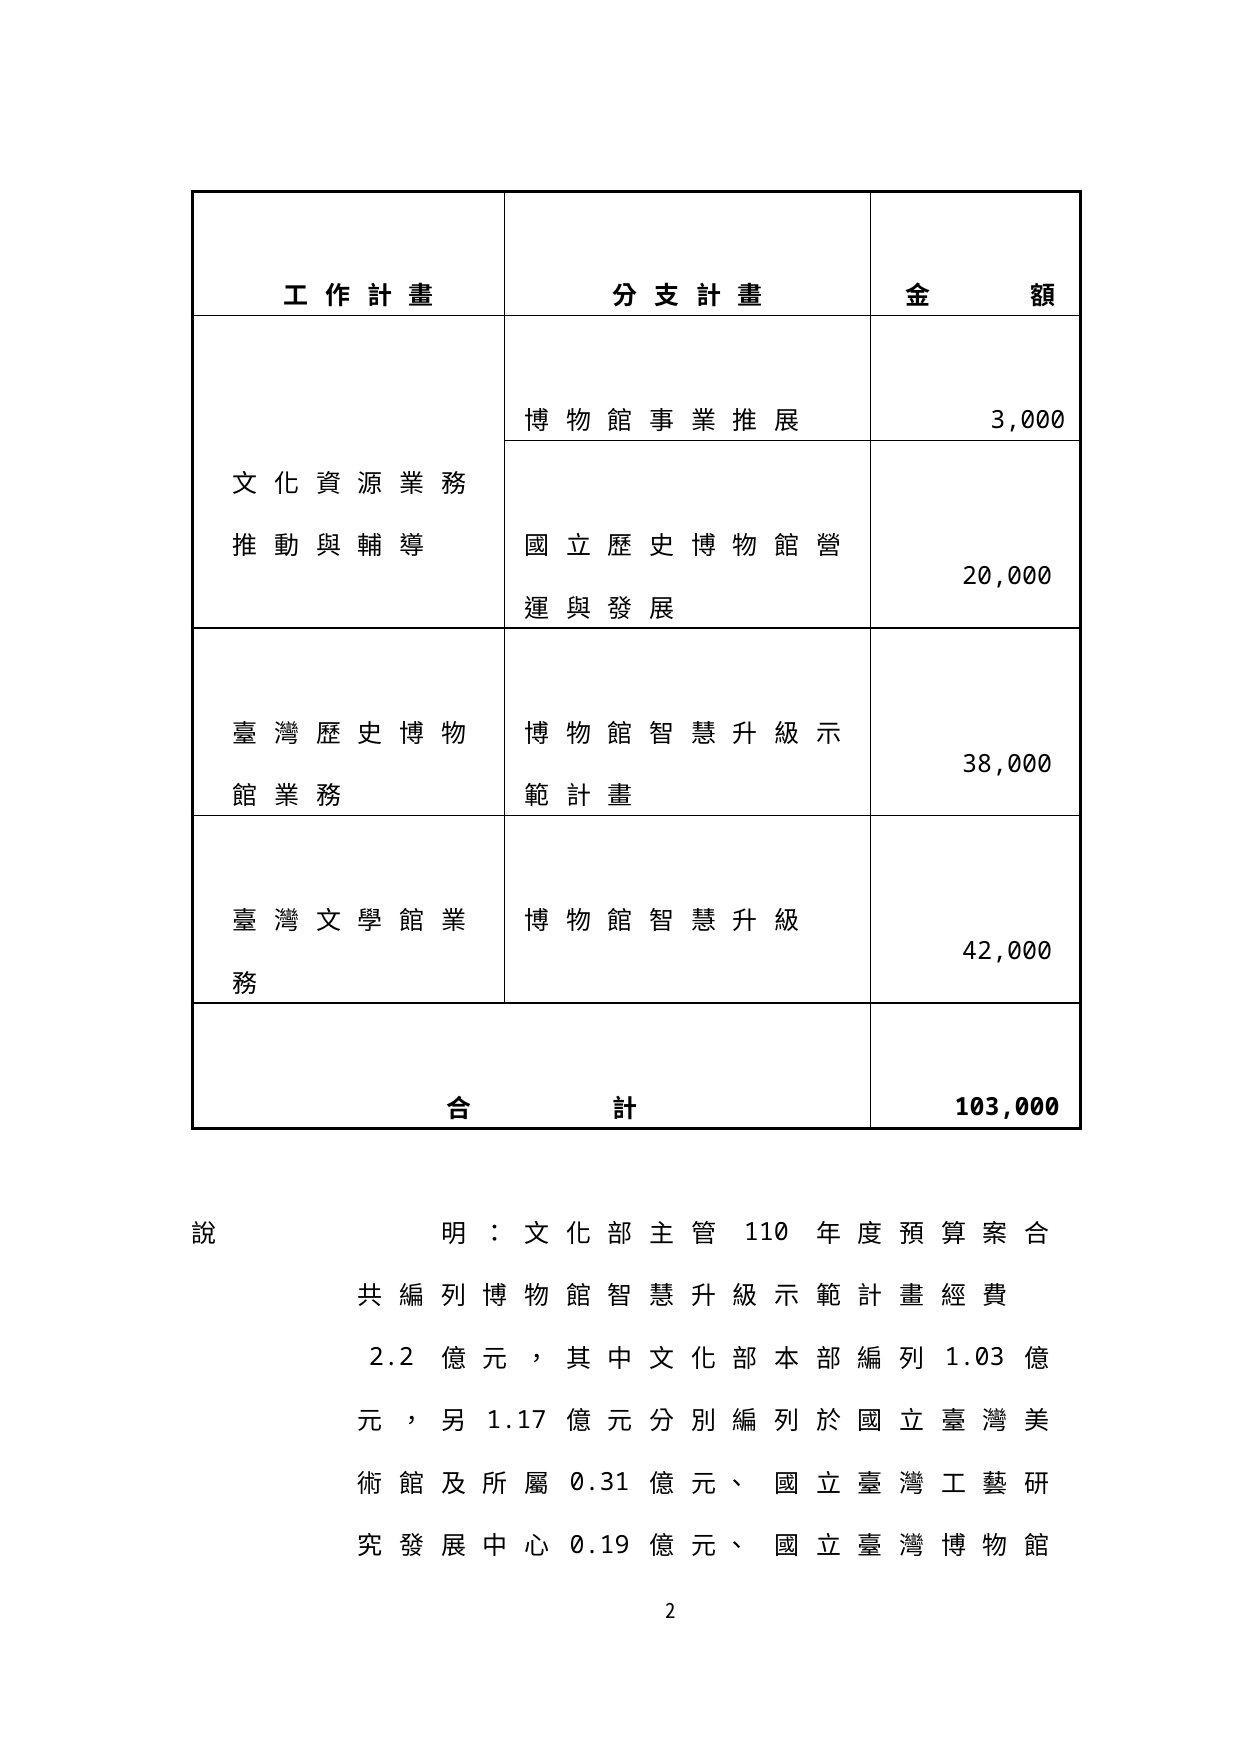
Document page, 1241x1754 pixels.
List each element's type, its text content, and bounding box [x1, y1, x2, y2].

table_cell 博物館智慧升級 [505, 816, 870, 1002]
table_cell 國立歷史博物館營運與發展 [505, 441, 870, 627]
table_cell 博物館智慧升級示範計畫 [505, 629, 870, 814]
table_header 工作計畫 [194, 193, 504, 314]
table_cell 42,000 [871, 816, 1079, 1002]
text 說 明：文化部主管110年度預算案合共編列博物館智慧升級示範計畫經費2.2億元，其中文化部本部編列1.03億元，另1.17億元分別編列於國立臺灣美術館及所屬0.31億元、國立臺灣工藝研究發展中心0.19億元、國立臺灣博物館 [183, 1189, 1058, 1564]
table_cell 103,000 [871, 1004, 1079, 1127]
table_cell 合 計 [194, 1004, 870, 1127]
table_cell 3,000 [871, 316, 1079, 439]
table_cell 臺灣文學館業務 [194, 816, 504, 1002]
table_cell 38,000 [871, 629, 1079, 814]
table_cell 博物館事業推展 [505, 316, 870, 439]
table_header 分支計畫 [505, 193, 870, 314]
table_header 金 額 [871, 193, 1079, 314]
table_cell 臺灣歷史博物館業務 [194, 629, 504, 814]
table_cell 20,000 [871, 441, 1079, 627]
table_cell 文化資源業務推動與輔導 [194, 316, 504, 627]
